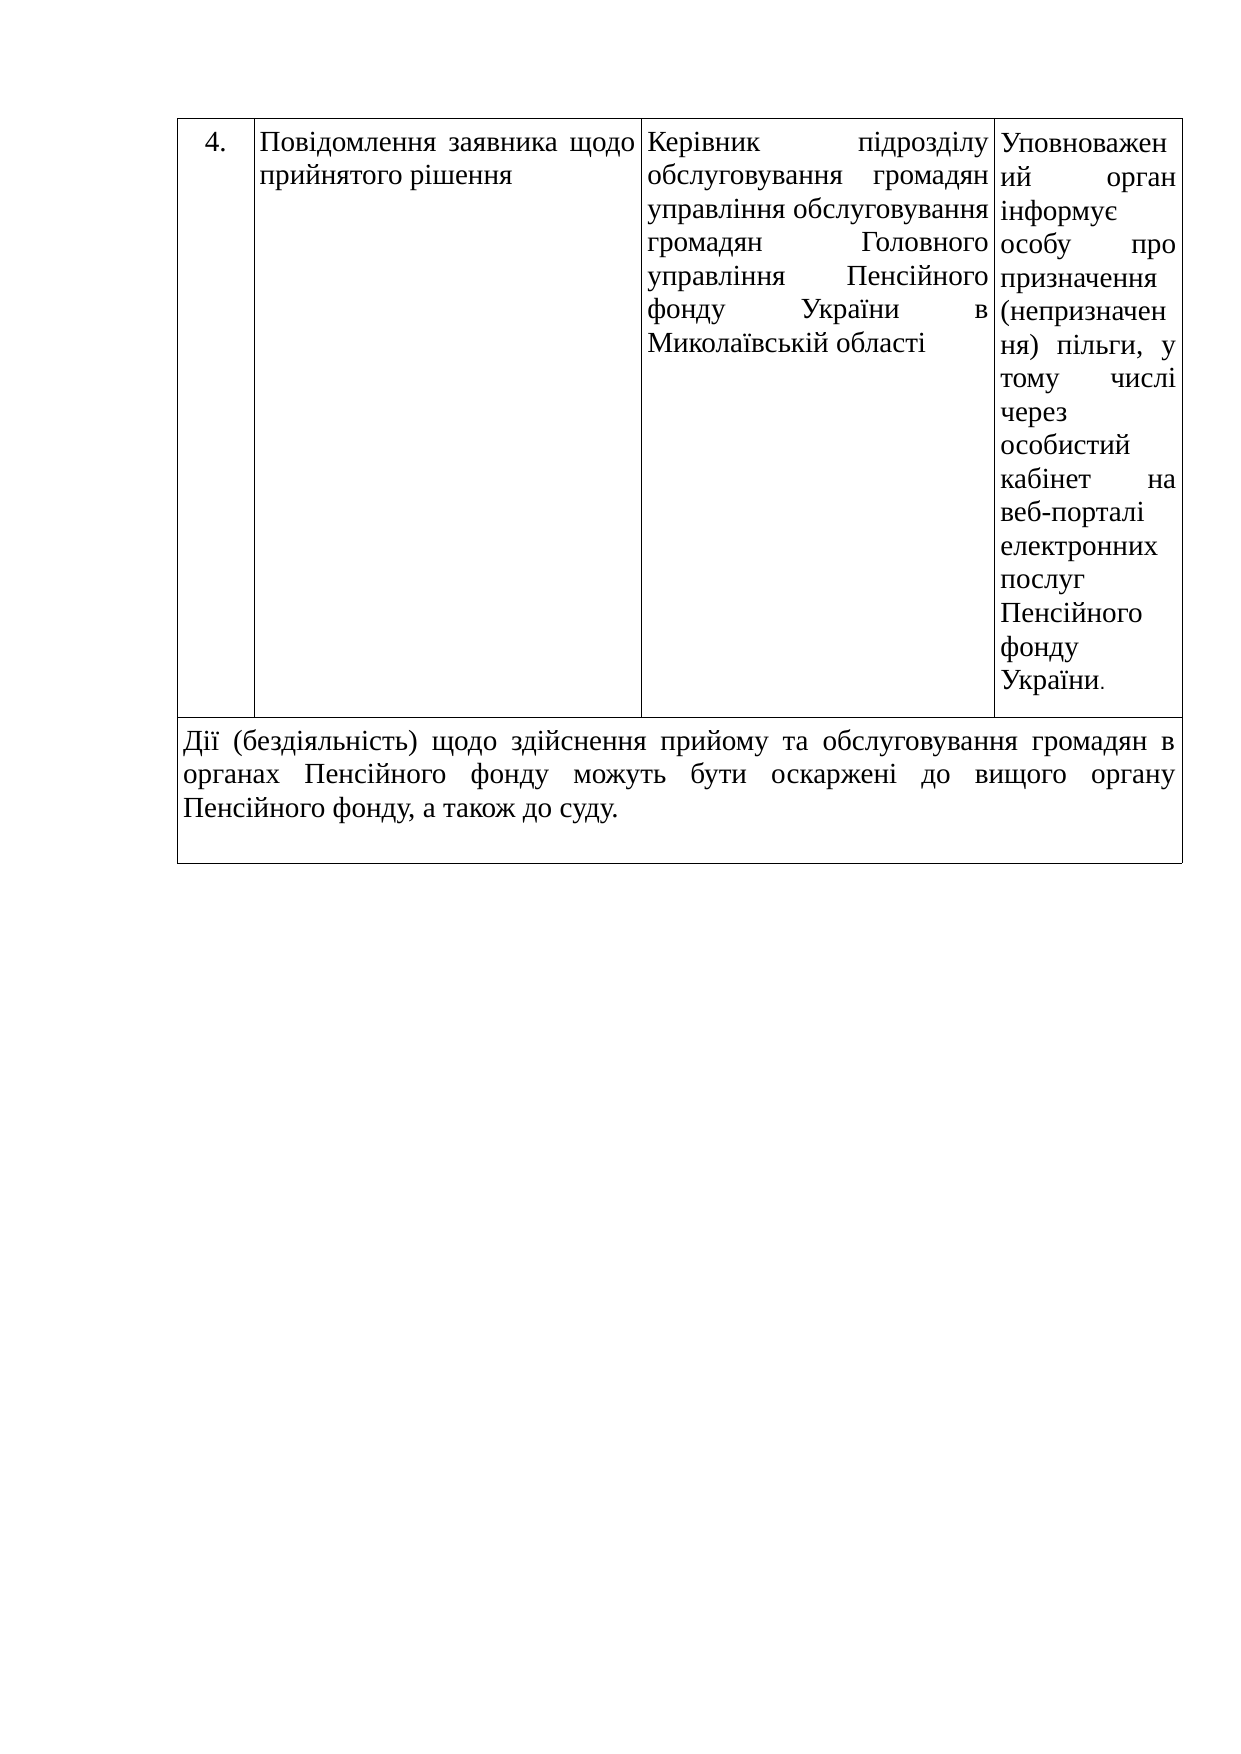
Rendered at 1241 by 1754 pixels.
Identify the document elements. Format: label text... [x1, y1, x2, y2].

table_cell Повідомлення заявника щодо прийнятого рішення [255, 119, 641, 717]
table_cell 4. [178, 119, 254, 717]
table_cell Уповноважений орган інформує особу про призначення (непризначення) пільги, у тому числі через особистий кабінет на веб-порталі електронних послуг Пенсійного фонду України. [995, 119, 1182, 717]
table_cell Керівник підрозділу обслуговування громадян управління обслуговування громадян Головного управління Пенсійного фонду України в Миколаївській області [642, 119, 994, 717]
table_cell Дії (бездіяльність) щодо здійснення прийому та обслуговування громадян в органах Пенсійного фонду можуть бути оскаржені до вищого органу Пенсійного фонду, а також до суду. [178, 718, 1182, 863]
